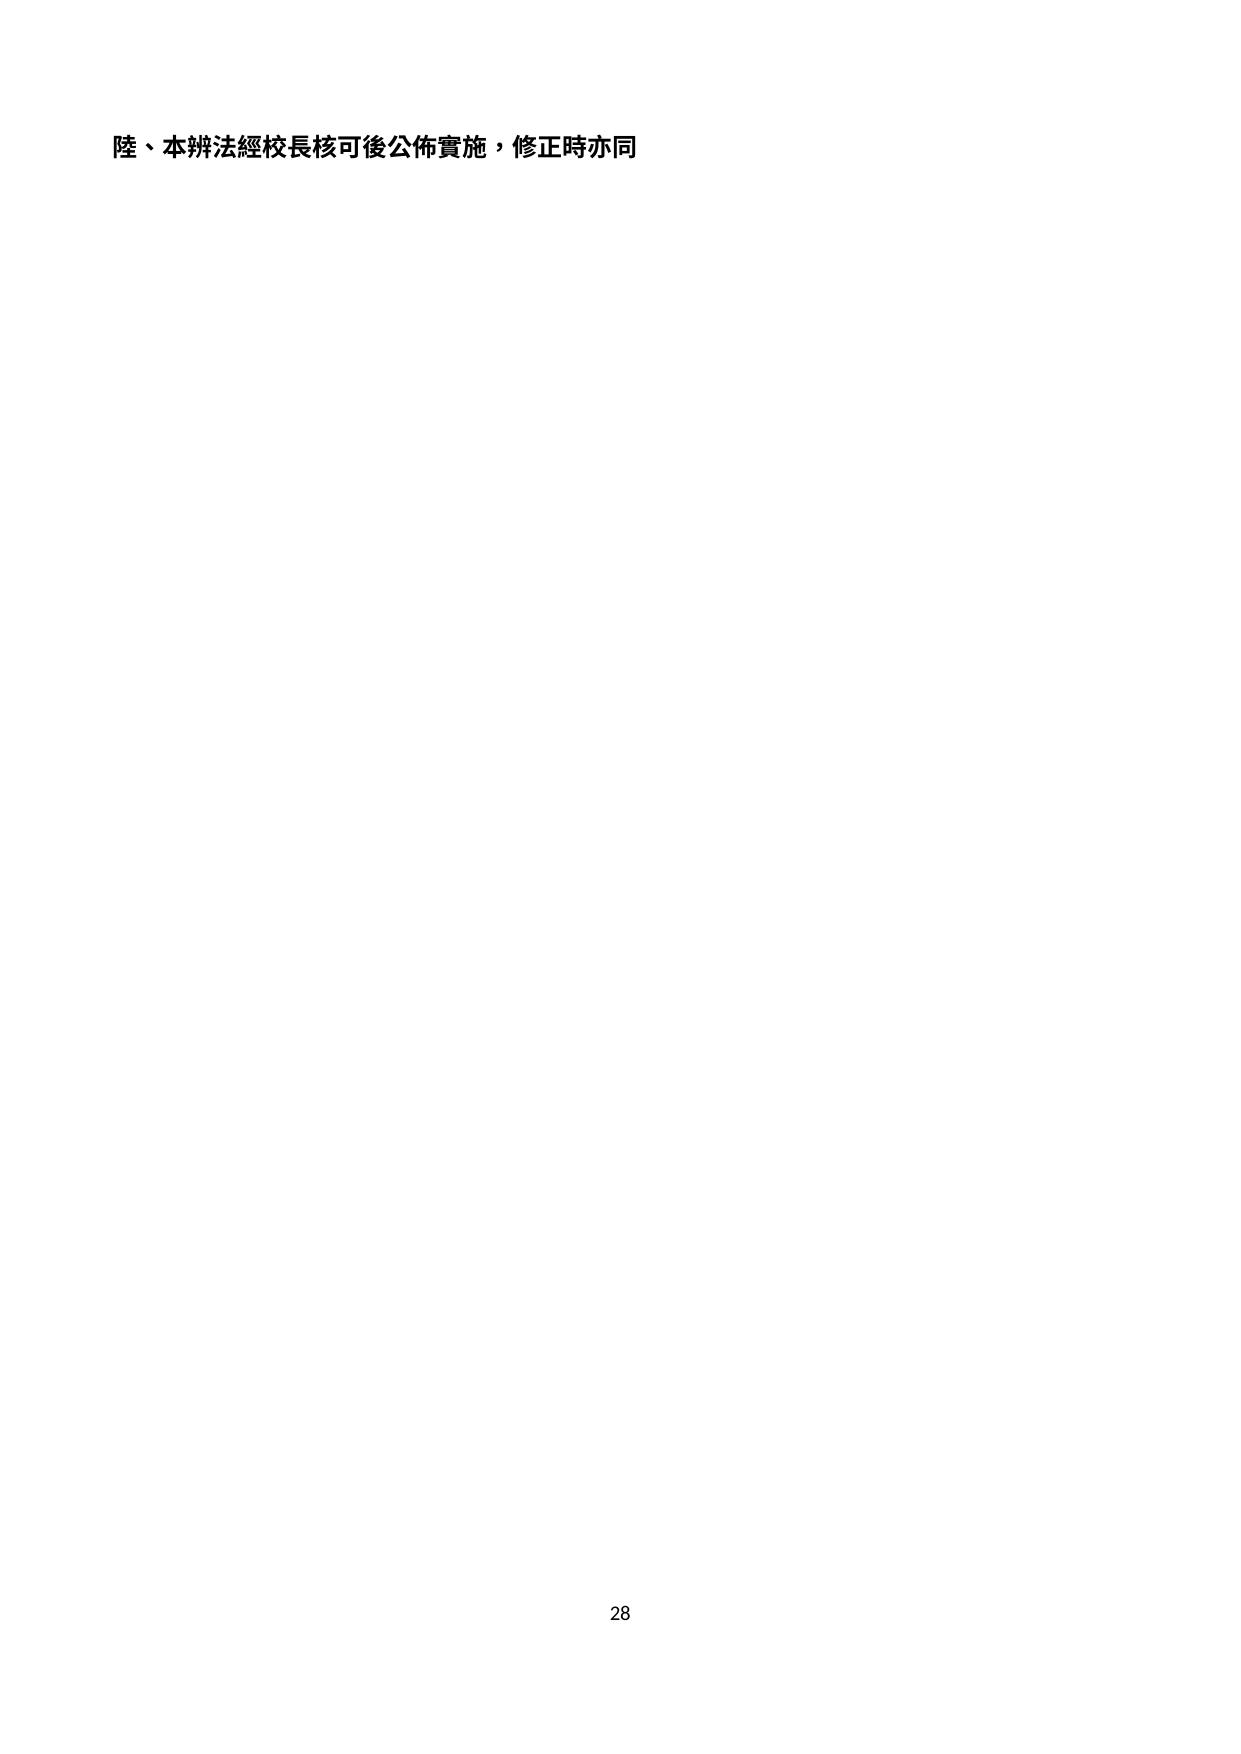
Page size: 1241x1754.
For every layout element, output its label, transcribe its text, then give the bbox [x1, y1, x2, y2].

list 本辨法經校長核可後公佈實施，修正時亦同 [112, 127, 1128, 163]
